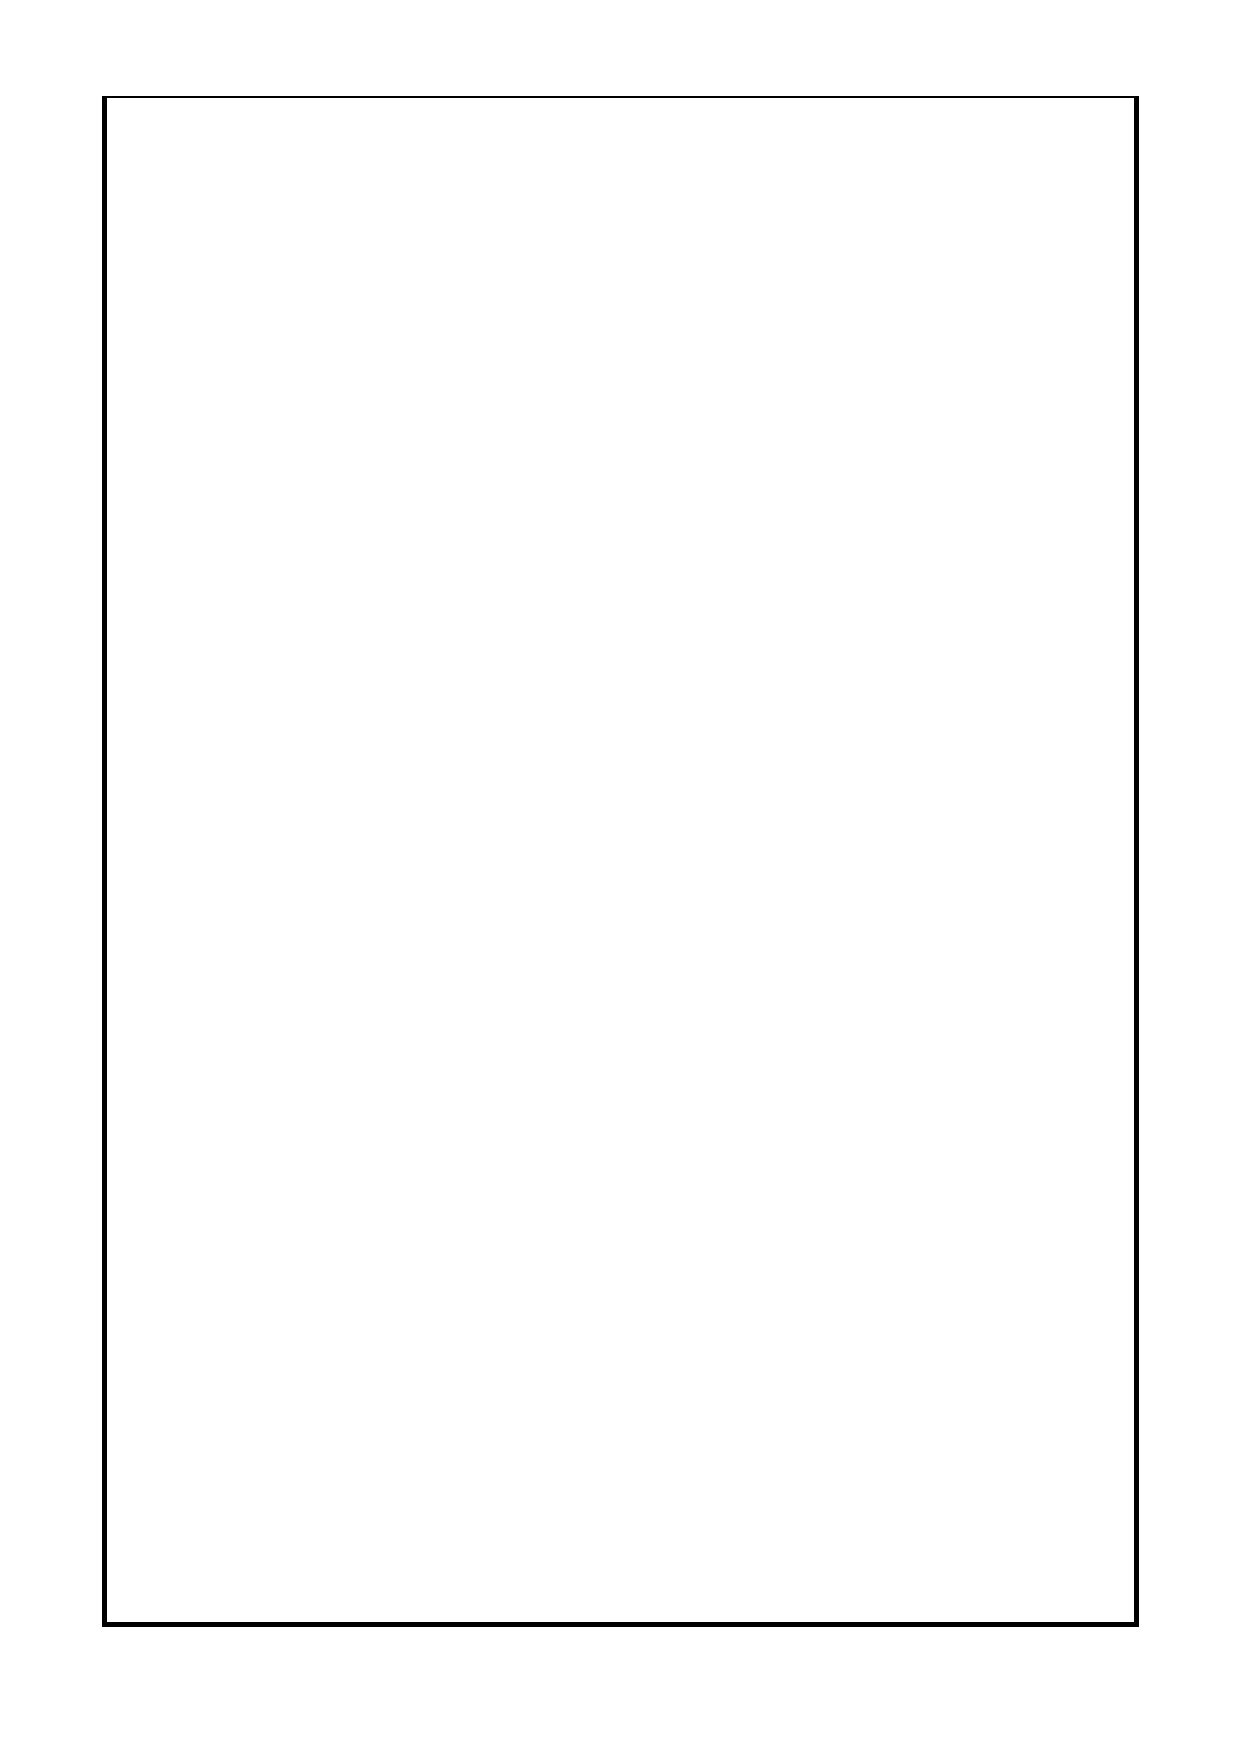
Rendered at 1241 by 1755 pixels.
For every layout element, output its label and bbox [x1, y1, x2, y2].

table_cell [107, 98, 1134, 1622]
